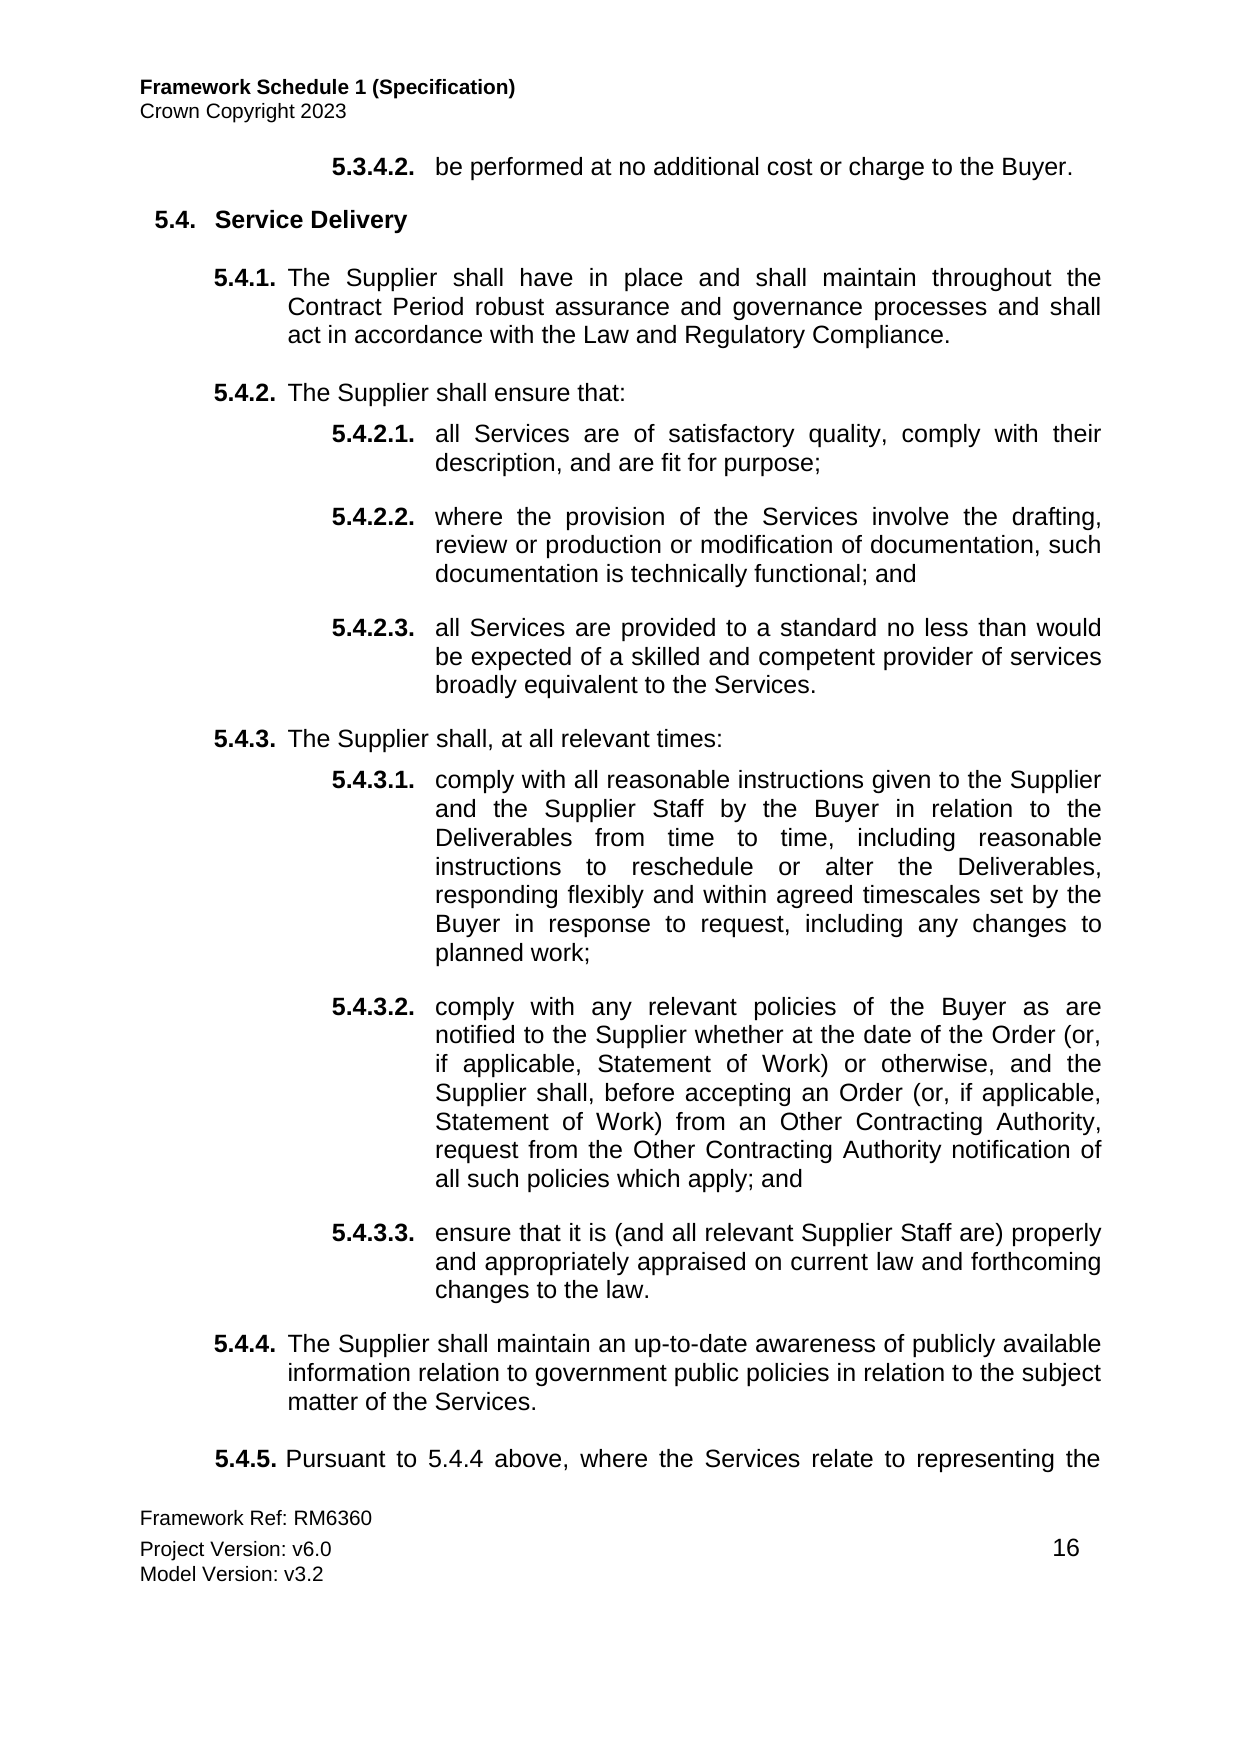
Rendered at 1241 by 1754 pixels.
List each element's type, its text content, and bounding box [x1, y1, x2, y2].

list comply with all reasonable instructions given to the Supplier and the Supplier Staff by the Buyer in relation to the Deliverables from time to time, including reasonable instructions to reschedule or alter the Deliverables, responding flexibly and within agreed timescales set by the Buyer in response to request, including any changes to planned work; [332, 765, 1103, 967]
list be performed at no additional cost or charge to the Buyer. [332, 152, 1103, 180]
list where the provision of the Services involve the drafting, review or production or modification of documentation, such documentation is technically functional; and [332, 502, 1103, 588]
list ensure that it is (and all relevant Supplier Staff are) properly and appropriately appraised on current law and forthcoming changes to the law. [332, 1218, 1103, 1304]
list The Supplier shall ensure that: [213, 378, 1103, 407]
list The Supplier shall, at all relevant times: [213, 724, 1103, 753]
list all Services are of satisfactory quality, comply with their description, and are fit for purpose; [332, 419, 1103, 477]
list The Supplier shall maintain an up-to-date awareness of publicly available information relation to government public policies in relation to the subject matter of the Services. [213, 1329, 1103, 1415]
list all Services are provided to a standard no less than would be expected of a skilled and competent provider of services broadly equivalent to the Services. [332, 613, 1103, 699]
list Service Delivery [154, 205, 1103, 234]
list The Supplier shall have in place and shall maintain throughout the Contract Period robust assurance and governance processes and shall act in accordance with the Law and Regulatory Compliance. [213, 263, 1103, 349]
list Pursuant to 5.4.4 above, where the Services relate to representing the [214, 1444, 1103, 1473]
list comply with any relevant policies of the Buyer as are notified to the Supplier whether at the date of the Order (or, if applicable, Statement of Work) or otherwise, and the Supplier shall, before accepting an Order (or, if applicable, Statement of Work) from an Other Contracting Authority, request from the Other Contracting Authority notification of all such policies which apply; and [332, 992, 1103, 1193]
